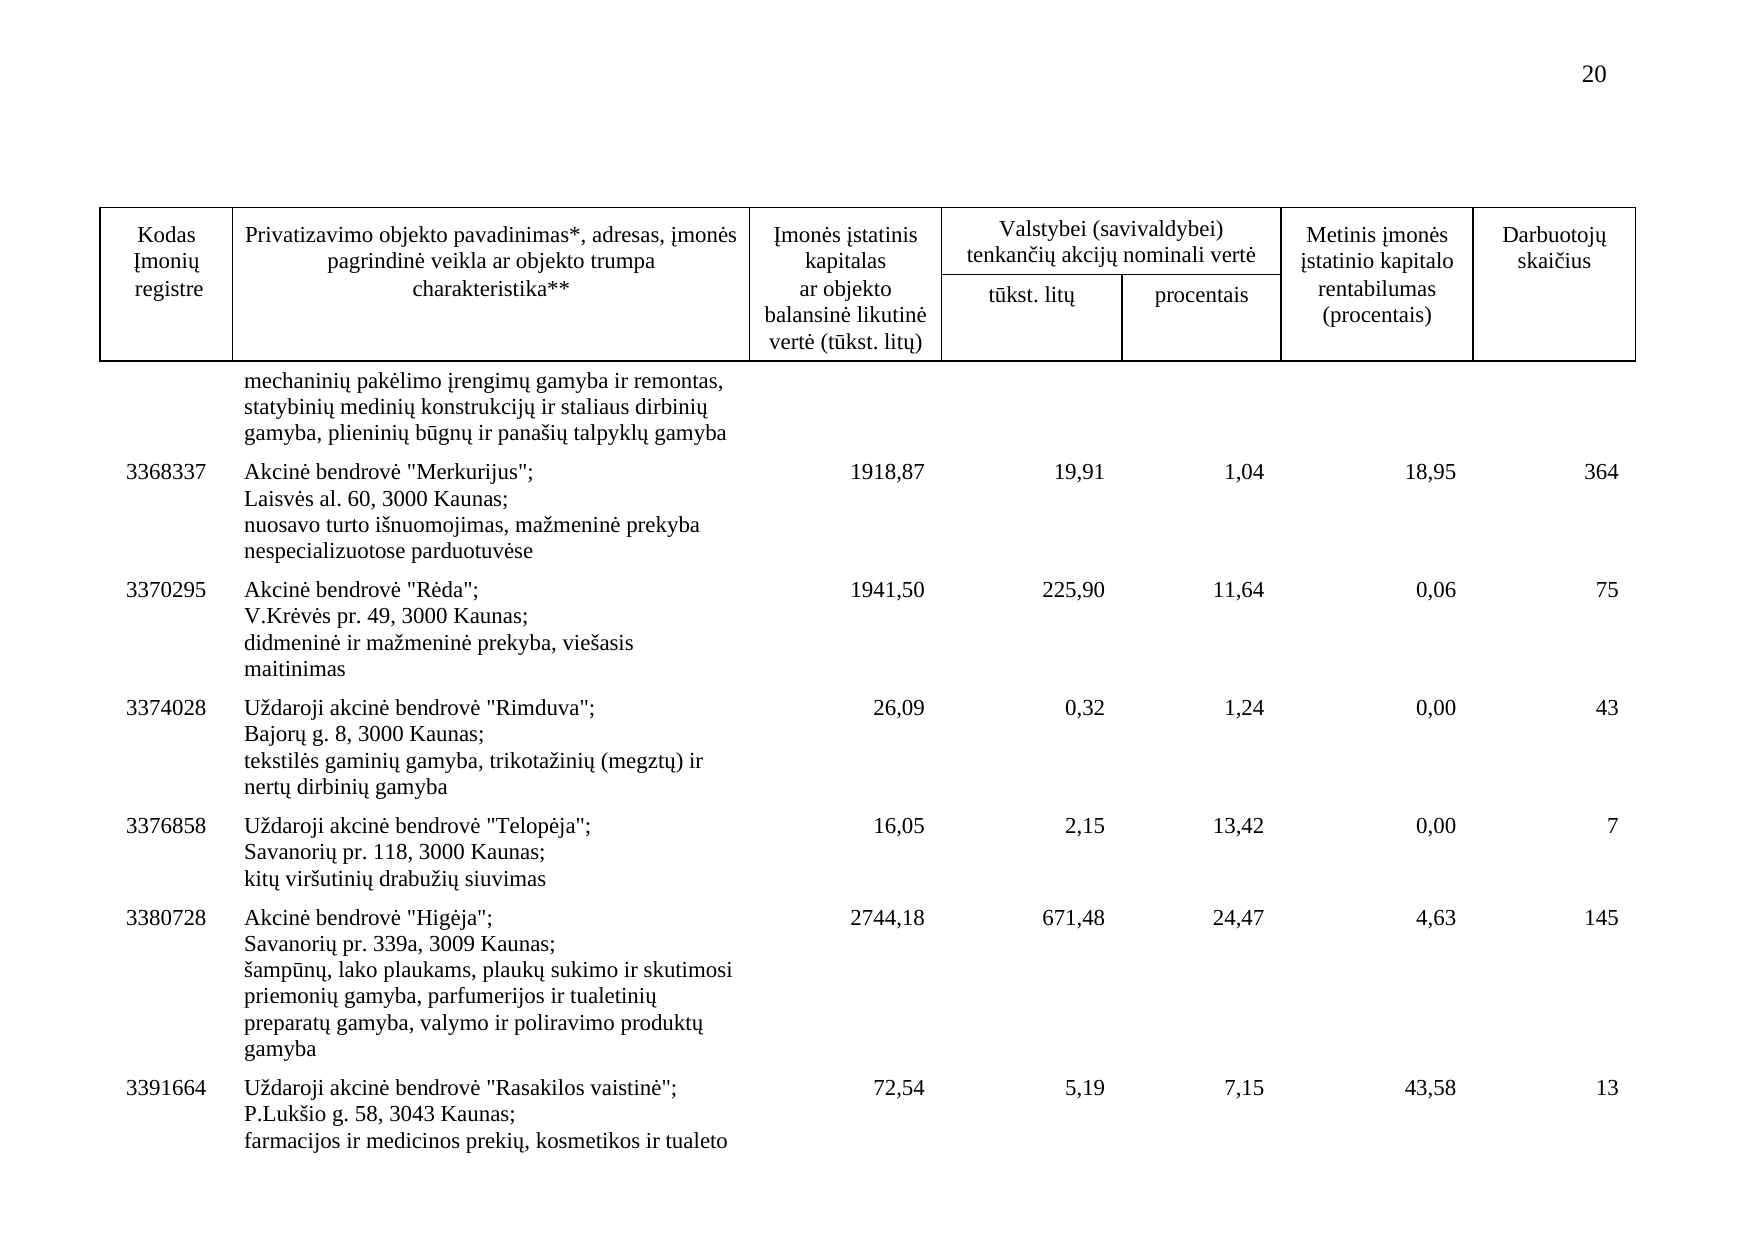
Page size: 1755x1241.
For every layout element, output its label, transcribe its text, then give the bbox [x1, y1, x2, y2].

table_cell 72,54 [750, 1068, 941, 1153]
table_cell 11,64 [1122, 570, 1281, 688]
table_cell 7,15 [1122, 1068, 1281, 1153]
table_header Darbuotojų skaičius [1474, 208, 1635, 273]
table_cell 0,06 [1281, 570, 1473, 688]
table_cell 13,42 [1122, 806, 1281, 897]
table_cell 1941,50 [750, 570, 941, 688]
table_cell Uždaroji akcinė bendrovė "Rimduva"; Bajorų g. 8, 3000 Kaunas; tekstilės gaminių gamyba, trikotažinių (megztų) ir nertų dirbinių gamyba [233, 688, 749, 806]
table_cell 5,19 [941, 1068, 1122, 1153]
table_cell 0,32 [941, 688, 1122, 806]
table_cell Akcinė bendrovė "Rėda"; V.Krėvės pr. 49, 3000 Kaunas; didmeninė ir mažmeninė prekyba, viešasis maitinimas [233, 570, 749, 688]
table_cell 26,09 [750, 688, 941, 806]
table_cell 364 [1473, 452, 1636, 570]
table_cell 2744,18 [750, 897, 941, 1068]
table_cell 0,00 [1281, 806, 1473, 897]
table_cell 2,15 [941, 806, 1122, 897]
table_cell [750, 362, 941, 452]
table_cell 3391664 [100, 1068, 233, 1153]
table_cell 225,90 [941, 570, 1122, 688]
table_cell 3374028 [100, 688, 233, 806]
table_header Įmonės įstatinis kapitalas [750, 208, 941, 273]
table_cell 13 [1473, 1068, 1636, 1153]
table_cell tūkst. litų [942, 275, 1121, 360]
table_cell 4,63 [1281, 897, 1473, 1068]
table_cell 3370295 [100, 570, 233, 688]
table_cell 3380728 [100, 897, 233, 1068]
table_cell 1,04 [1122, 452, 1281, 570]
table_cell [1122, 362, 1281, 452]
table_cell 16,05 [750, 806, 941, 897]
table_cell 3376858 [100, 806, 233, 897]
table_cell procentais [1123, 275, 1280, 360]
table_cell Akcinė bendrovė "Merkurijus"; Laisvės al. 60, 3000 Kaunas; nuosavo turto išnuomojimas, mažmeninė prekyba nespecializuotose parduotuvėse [233, 452, 749, 570]
table_cell registre [101, 274, 232, 360]
table_cell charakteristika** [233, 274, 749, 360]
table_cell 75 [1473, 570, 1636, 688]
table_cell 43 [1473, 688, 1636, 806]
table_cell 671,48 [941, 897, 1122, 1068]
table_cell [1281, 362, 1473, 452]
table_header Kodas Įmonių [101, 208, 232, 273]
table_header Metinis įmonės įstatinio kapitalo [1282, 208, 1472, 273]
table_cell [1474, 274, 1635, 360]
table_cell 0,00 [1281, 688, 1473, 806]
table_cell mechaninių pakėlimo įrengimų gamyba ir remontas, statybinių medinių konstrukcijų ir staliaus dirbinių gamyba, plieninių būgnų ir panašių talpyklų gamyba [233, 362, 749, 452]
table_cell 3368337 [100, 452, 233, 570]
table_cell 24,47 [1122, 897, 1281, 1068]
table_cell Uždaroji akcinė bendrovė "Telopėja"; Savanorių pr. 118, 3000 Kaunas; kitų viršutinių drabužių siuvimas [233, 806, 749, 897]
table_cell rentabilumas (procentais) [1282, 274, 1472, 360]
table_cell [100, 362, 233, 452]
table_cell 18,95 [1281, 452, 1473, 570]
table_cell 1,24 [1122, 688, 1281, 806]
table_cell 43,58 [1281, 1068, 1473, 1153]
table_cell [1473, 362, 1636, 452]
table_cell Akcinė bendrovė "Higėja"; Savanorių pr. 339a, 3009 Kaunas; šampūnų, lako plaukams, plaukų sukimo ir skutimosi priemonių gamyba, parfumerijos ir tualetinių preparatų gamyba, valymo ir poliravimo produktų gamyba [233, 897, 749, 1068]
table_cell 19,91 [941, 452, 1122, 570]
table_header Valstybei (savivaldybei) tenkančių akcijų nominali vertė [942, 208, 1280, 273]
table_cell Uždaroji akcinė bendrovė "Rasakilos vaistinė"; P.Lukšio g. 58, 3043 Kaunas; farmacijos ir medicinos prekių, kosmetikos ir tualeto [233, 1068, 749, 1153]
table_cell ar objekto balansinė likutinė vertė (tūkst. litų) [750, 274, 941, 360]
table_header Privatizavimo objekto pavadinimas*, adresas, įmonės pagrindinė veikla ar objekto trumpa [233, 208, 749, 273]
table_cell 1918,87 [750, 452, 941, 570]
table_cell 145 [1473, 897, 1636, 1068]
table_cell 7 [1473, 806, 1636, 897]
table_cell [941, 362, 1122, 452]
